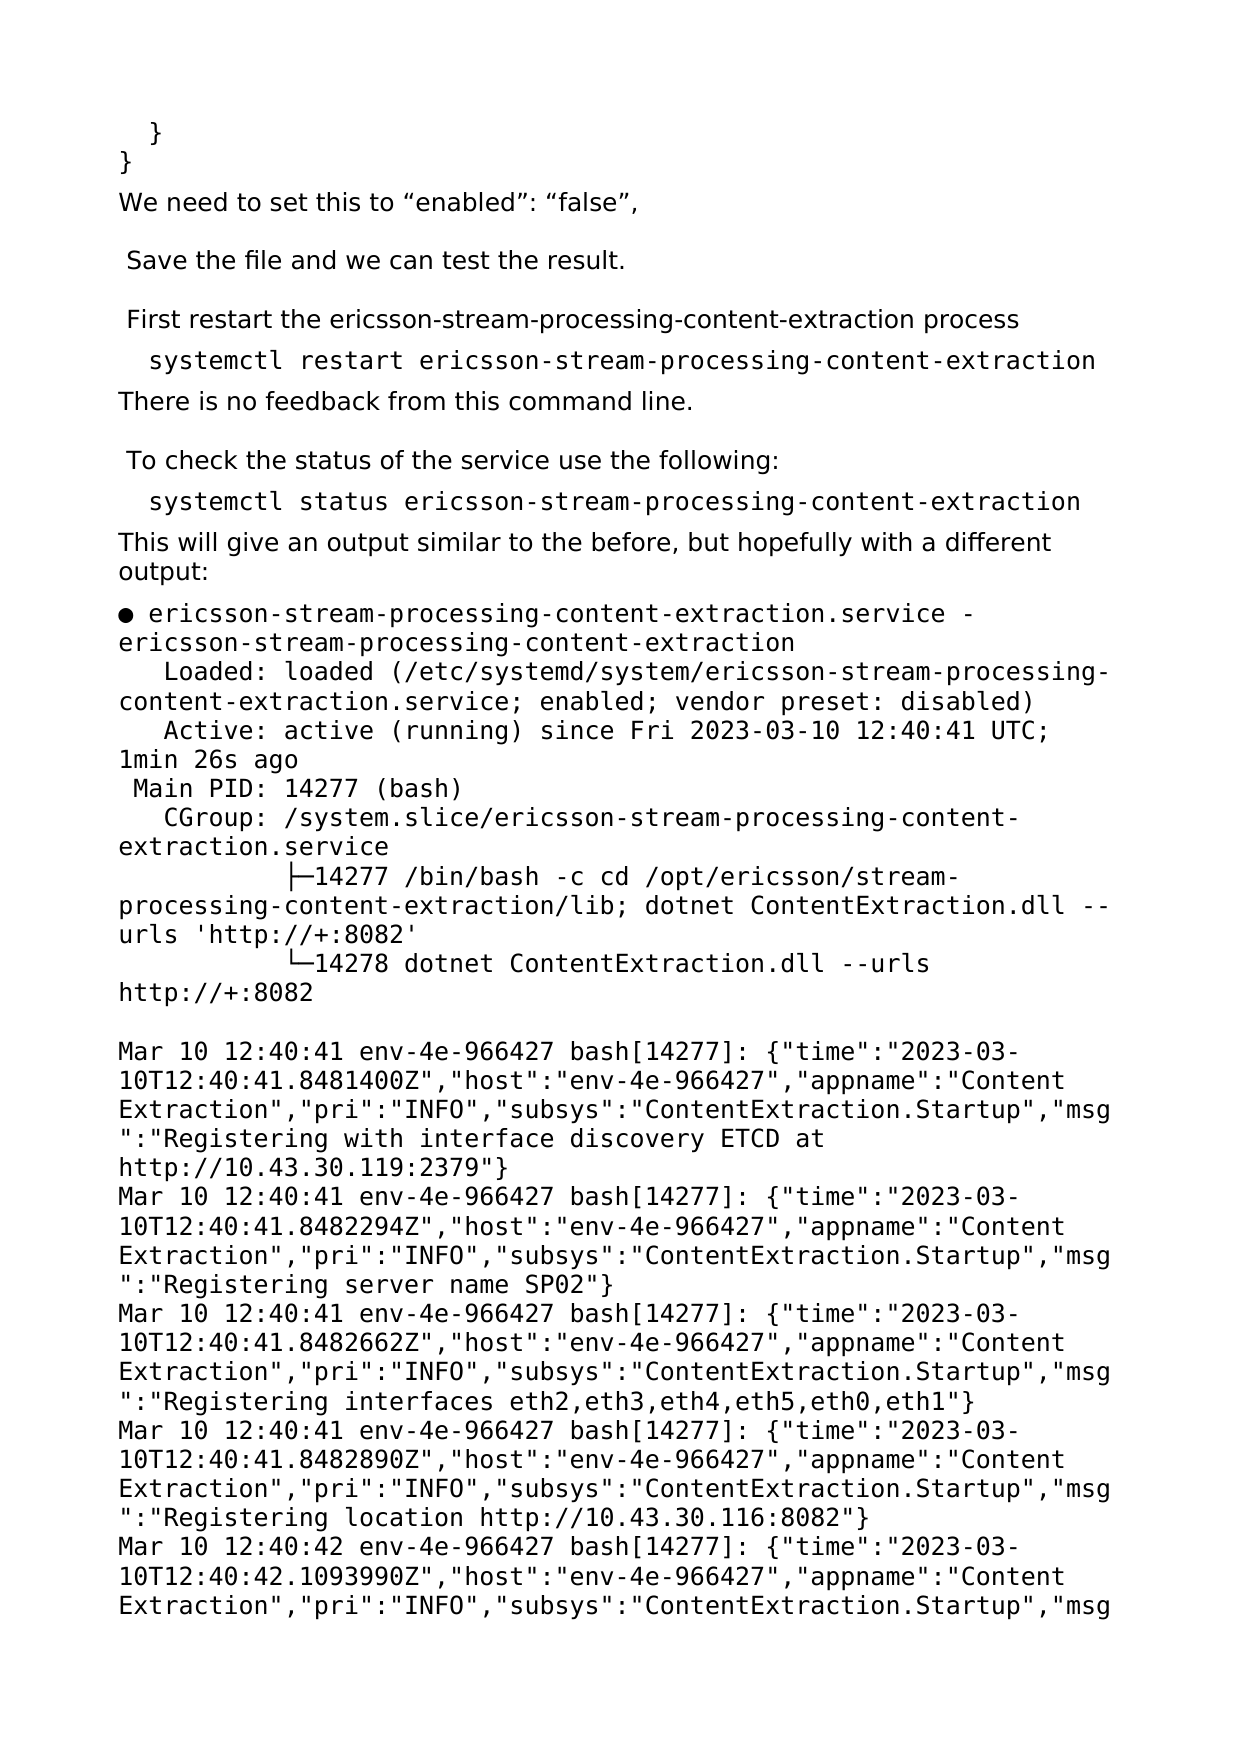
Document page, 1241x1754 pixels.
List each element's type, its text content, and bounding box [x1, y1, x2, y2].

text } } [118, 118, 1122, 176]
text systemctl restart ericsson-stream-processing-content-extraction [118, 347, 1122, 376]
text This will give an output similar to the before, but hopefully with a different output: [118, 528, 1122, 587]
text There is no feedback from this command line. To check the status of the service use the following: [118, 387, 1122, 475]
text We need to set this to “enabled”: “false”, Save the file and we can test the result. First restart the ericsson-stream-processing-content-extraction process [118, 188, 1122, 334]
text systemctl status ericsson-stream-processing-content-extraction [118, 487, 1122, 517]
text ● ericsson-stream-processing-content-extraction.service - ericsson-stream-processing-content-extraction Loaded: loaded (/etc/systemd/system/ericsson-stream-processing-content-extraction.service; enabled; vendor preset: disabled) Active: active (running) since Fri 2023-03-10 12:40:41 UTC; 1min 26s ago Main PID: 14277 (bash) CGroup: /system.slice/ericsson-stream-processing-content-extraction.service ├─14277 /bin/bash -c cd /opt/ericsson/stream-processing-content-extraction/lib; dotnet ContentExtraction.dll --urls 'http://+:8082' └─14278 dotnet ContentExtraction.dll --urls http://+:8082 Mar 10 12:40:41 env-4e-966427 bash[14277]: {"time":"2023-03-10T12:40:41.8481400Z","host":"env-4e-966427","appname":"Content Extraction","pri":"INFO","subsys":"ContentExtraction.Startup","msg":"Registering with interface discovery ETCD at http://10.43.30.119:2379"} Mar 10 12:40:41 env-4e-966427 bash[14277]: {"time":"2023-03-10T12:40:41.8482294Z","host":"env-4e-966427","appname":"Content Extraction","pri":"INFO","subsys":"ContentExtraction.Startup","msg":"Registering server name SP02"} Mar 10 12:40:41 env-4e-966427 bash[14277]: {"time":"2023-03-10T12:40:41.8482662Z","host":"env-4e-966427","appname":"Content Extraction","pri":"INFO","subsys":"ContentExtraction.Startup","msg":"Registering interfaces eth2,eth3,eth4,eth5,eth0,eth1"} Mar 10 12:40:41 env-4e-966427 bash[14277]: {"time":"2023-03-10T12:40:41.8482890Z","host":"env-4e-966427","appname":"Content Extraction","pri":"INFO","subsys":"ContentExtraction.Startup","msg":"Registering location http://10.43.30.116:8082"} Mar 10 12:40:42 env-4e-966427 bash[14277]: {"time":"2023-03-10T12:40:42.1093990Z","host":"env-4e-966427","appname":"Content Extraction","pri":"INFO","subsys":"ContentExtraction.Startup","msg [118, 599, 1122, 1620]
